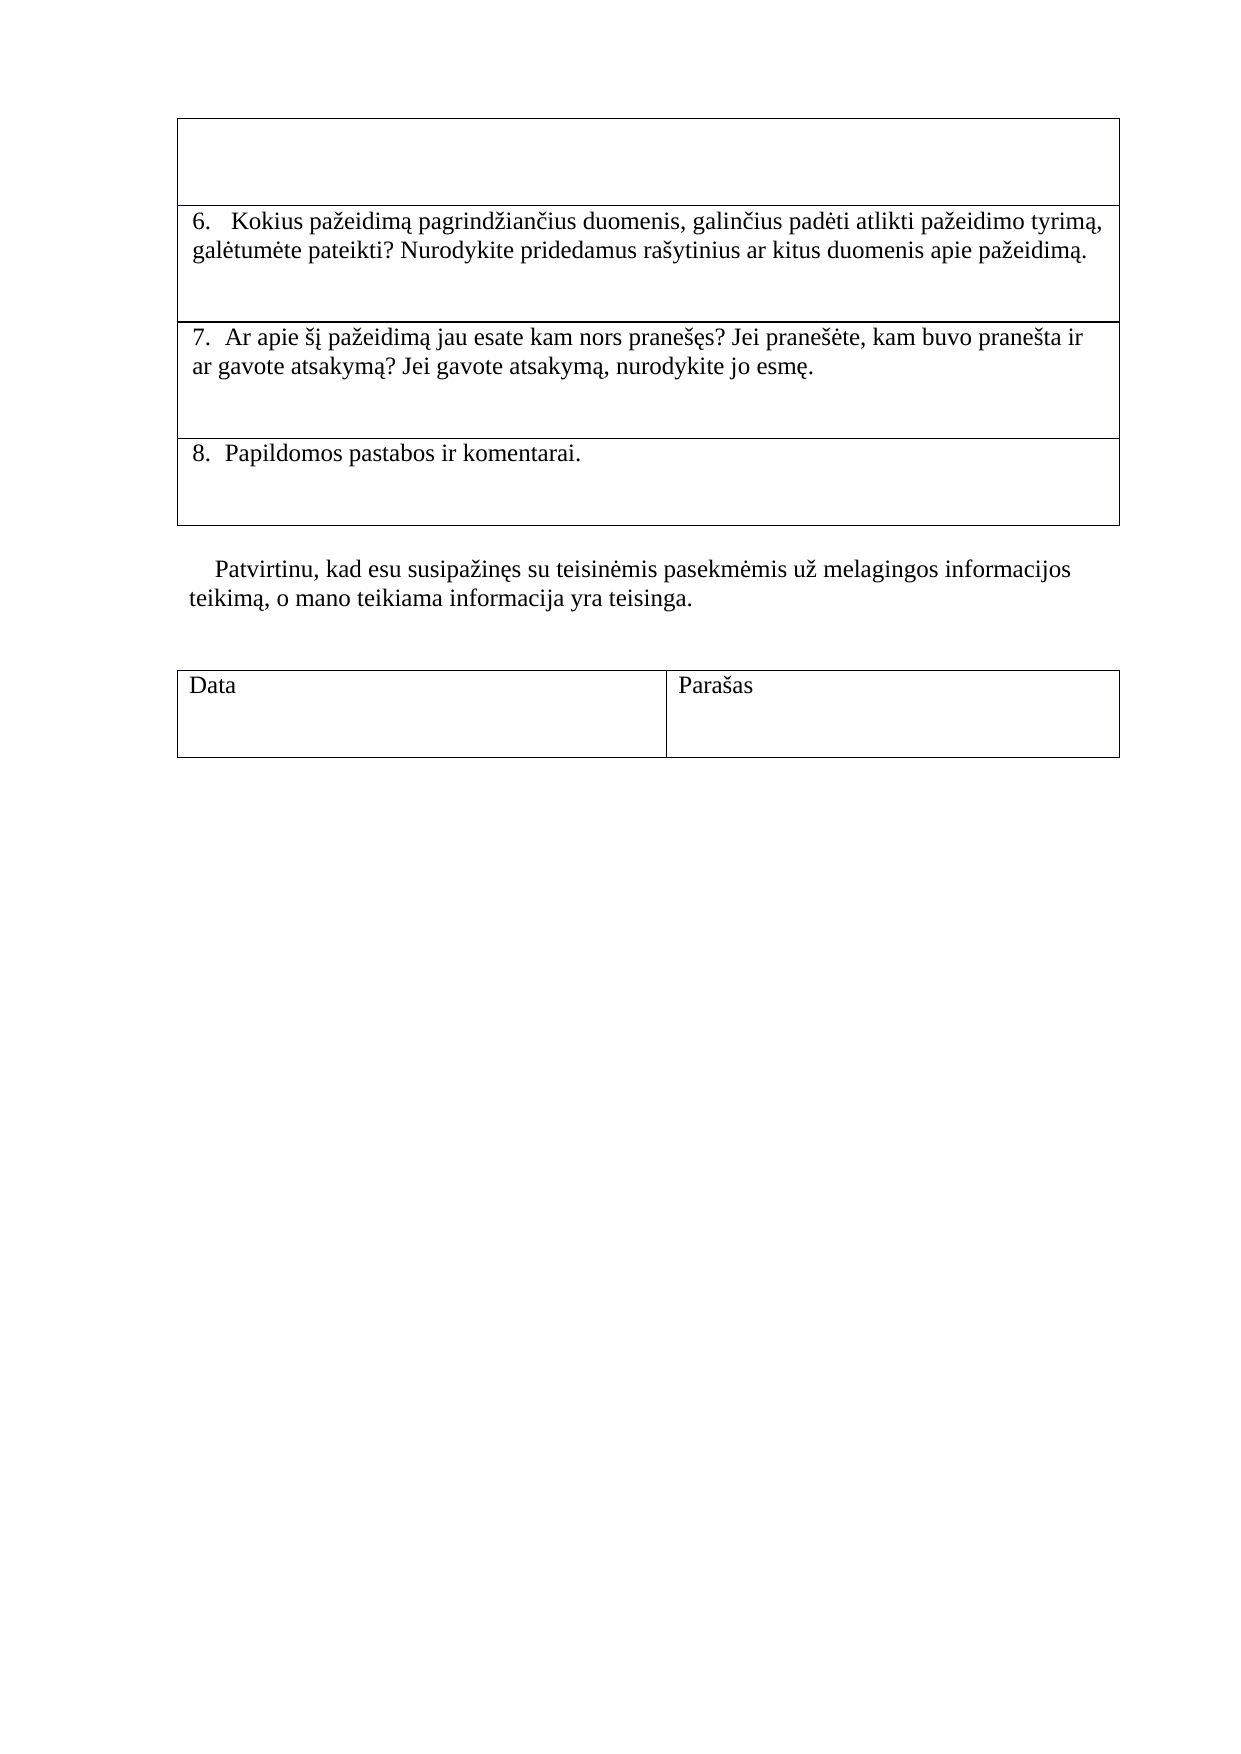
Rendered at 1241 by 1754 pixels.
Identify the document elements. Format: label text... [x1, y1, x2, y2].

table_cell Parašas [667, 671, 1119, 757]
table_cell 7. Ar apie šį pažeidimą jau esate kam nors pranešęs? Jei pranešėte, kam buvo pranešta ir ar gavote atsakymą? Jei gavote atsakymą, nurodykite jo esmę. [178, 323, 1119, 437]
table_cell Data [178, 671, 666, 757]
table_cell 6. Kokius pažeidimą pagrindžiančius duomenis, galinčius padėti atlikti pažeidimo tyrimą, galėtumėte pateikti? Nurodykite pridedamus rašytinius ar kitus duomenis apie pažeidimą. [178, 206, 1119, 321]
table_cell [178, 119, 1119, 205]
table_cell  Patvirtinu, kad esu susipažinęs su teisinėmis pasekmėmis už melagingos informacijos teikimą, o mano teikiama informacija yra teisinga. [177, 526, 1119, 669]
table_cell 8. Papildomos pastabos ir komentarai. [178, 439, 1119, 525]
